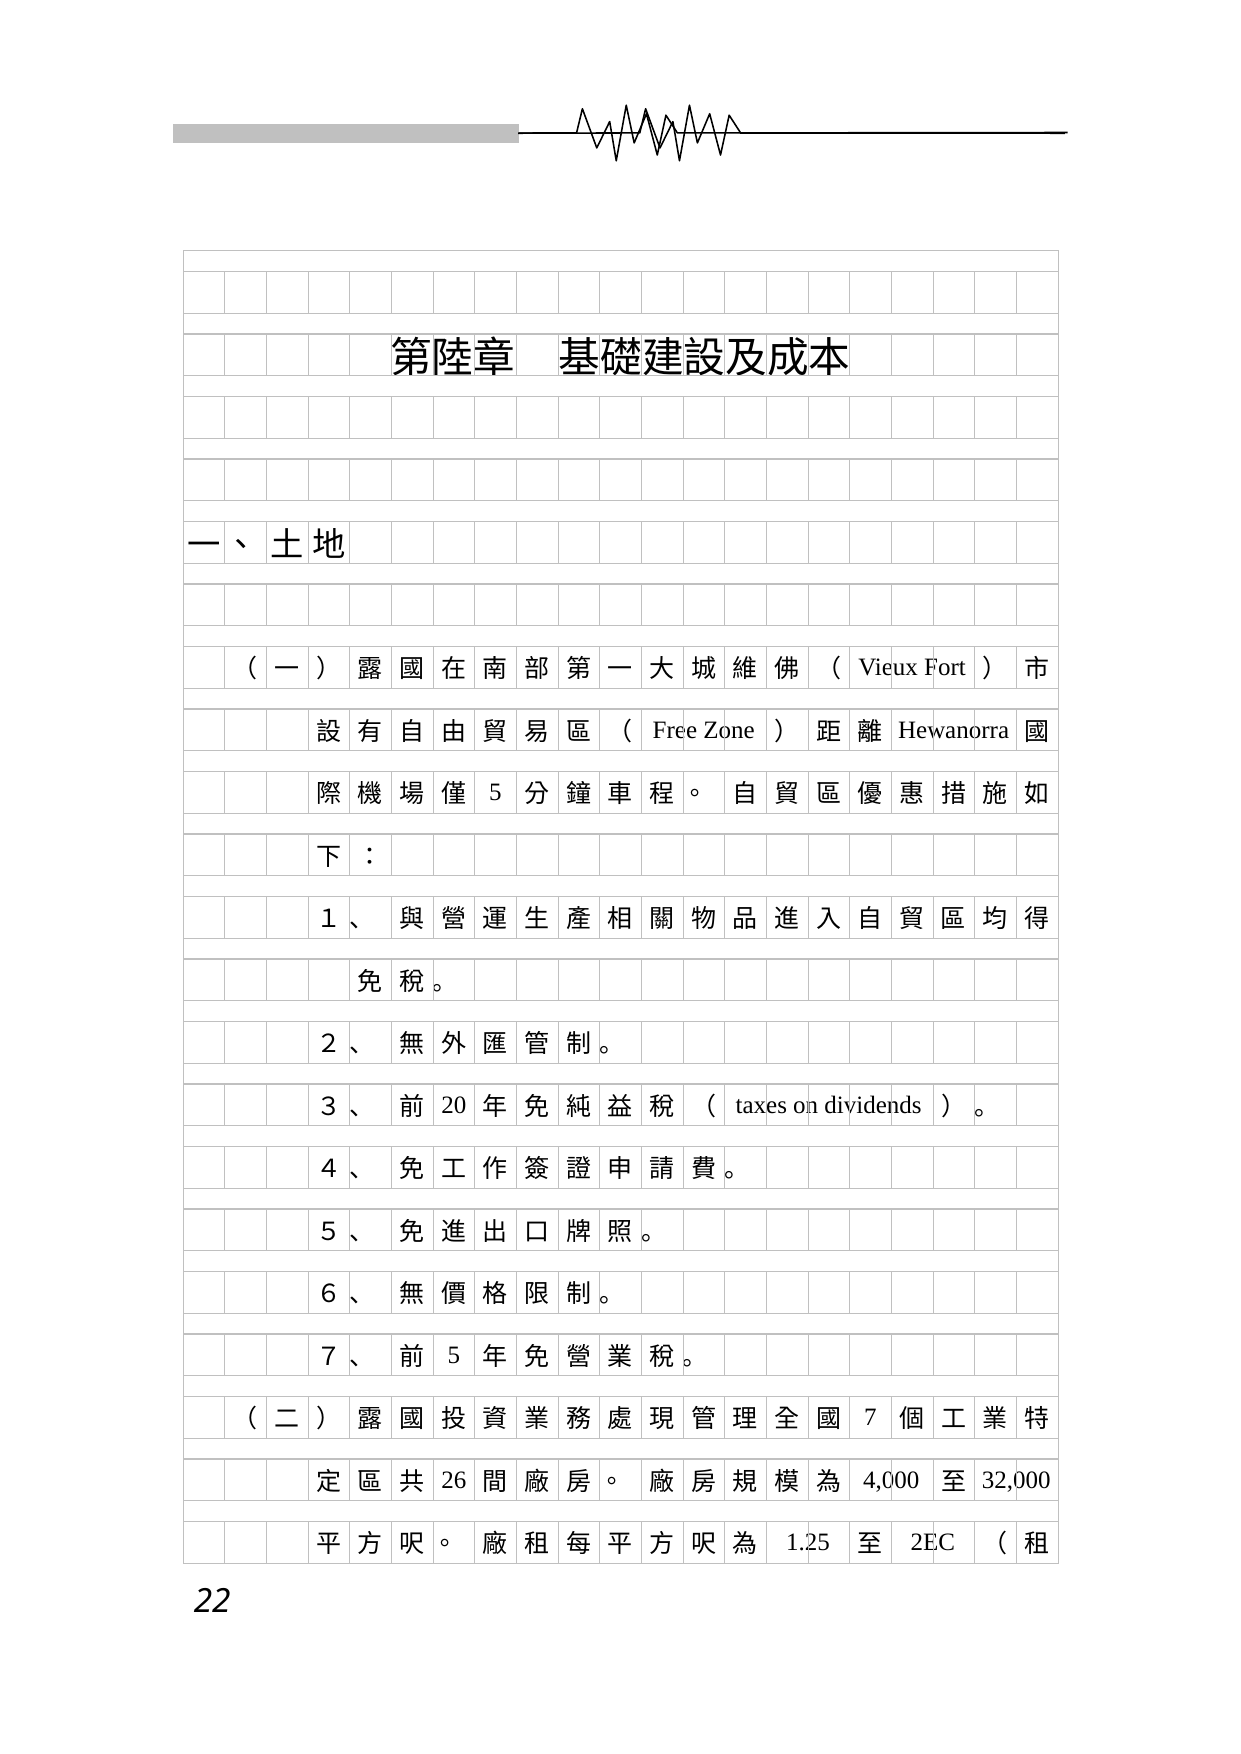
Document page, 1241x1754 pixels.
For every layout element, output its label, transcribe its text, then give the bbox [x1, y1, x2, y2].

text （一）露國在南部第一大城維佛（Vieux Fort）市設有自由貿易區（Free Zone）距離Hewanorra國際機場僅5分鐘車程。自貿區優惠措施如下： [267, 710, 308, 750]
text （二）露國投資業務處現管理全國7個工業特定區共26間廠房。廠房規模為4,000至32,000平方呎。廠租每平方呎為1.25至2EC（租金可議價）。 [559, 1397, 599, 1438]
text （一）露國在南部第一大城維佛（Vieux Fort）市設有自由貿易區（Free Zone）距離Hewanorra國際機場僅5分鐘車程。自貿區優惠措施如下： [767, 647, 808, 688]
text （一）露國在南部第一大城維佛（Vieux Fort）市設有自由貿易區（Free Zone）距離Hewanorra國際機場僅5分鐘車程。自貿區優惠措施如下： [475, 647, 516, 688]
text ４、免工作簽證申請費。 [725, 1147, 766, 1188]
text （二）露國投資業務處現管理全國7個工業特定區共26間廠房。廠房規模為4,000至32,000平方呎。廠租每平方呎為1.25至2EC（租金可議價）。 [434, 1397, 474, 1438]
text （一）露國在南部第一大城維佛（Vieux Fort）市設有自由貿易區（Free Zone）距離Hewanorra國際機場僅5分鐘車程。自貿區優惠措施如下： [600, 647, 641, 688]
text ６、無價格限制。 [767, 1272, 808, 1313]
text （二）露國投資業務處現管理全國7個工業特定區共26間廠房。廠房規模為4,000至32,000平方呎。廠租每平方呎為1.25至2EC（租金可議價）。 [392, 1460, 433, 1500]
text （二）露國投資業務處現管理全國7個工業特定區共26間廠房。廠房規模為4,000至32,000平方呎。廠租每平方呎為1.25至2EC（租金可議價）。 [767, 1397, 808, 1438]
text （二）露國投資業務處現管理全國7個工業特定區共26間廠房。廠房規模為4,000至32,000平方呎。廠租每平方呎為1.25至2EC（租金可議價）。 [517, 1460, 558, 1500]
text （一）露國在南部第一大城維佛（Vieux Fort）市設有自由貿易區（Free Zone）距離Hewanorra國際機場僅5分鐘車程。自貿區優惠措施如下： [309, 772, 349, 813]
text 第陸章 基礎建設及成本 [772, 347, 793, 375]
text （一）露國在南部第一大城維佛（Vieux Fort）市設有自由貿易區（Free Zone）距離Hewanorra國際機場僅5分鐘車程。自貿區優惠措施如下： [725, 835, 766, 875]
text （二）露國投資業務處現管理全國7個工業特定區共26間廠房。廠房規模為4,000至32,000平方呎。廠租每平方呎為1.25至2EC（租金可議價）。 [309, 1397, 349, 1438]
text （二）露國投資業務處現管理全國7個工業特定區共26間廠房。廠房規模為4,000至32,000平方呎。廠租每平方呎為1.25至2EC（租金可議價）。 [725, 1397, 766, 1438]
text ５、免進出口牌照。 [934, 1210, 974, 1250]
text （一）露國在南部第一大城維佛（Vieux Fort）市設有自由貿易區（Free Zone）距離Hewanorra國際機場僅5分鐘車程。自貿區優惠措施如下： [207, 626, 1058, 646]
text （一）露國在南部第一大城維佛（Vieux Fort）市設有自由貿易區（Free Zone）距離Hewanorra國際機場僅5分鐘車程。自貿區優惠措施如下： [934, 647, 974, 688]
text ４、免工作簽證申請費。 [850, 1147, 891, 1188]
text ３、前20年免純益稅（taxes on dividends）。 [934, 1085, 974, 1125]
text ３、前20年免純益稅（taxes on dividends）。 [725, 1085, 766, 1125]
text （二）露國投資業務處現管理全國7個工業特定區共26間廠房。廠房規模為4,000至32,000平方呎。廠租每平方呎為1.25至2EC（租金可議價）。 [475, 1397, 516, 1438]
text ２、無外匯管制。 [684, 1022, 724, 1063]
text ７、前5年免營業稅。 [725, 1335, 766, 1375]
text ３、前20年免純益稅（taxes on dividends）。 [350, 1085, 391, 1125]
text ２、無外匯管制。 [975, 1022, 1016, 1063]
text 第陸章 基礎建設及成本 [850, 335, 891, 375]
text ５、免進出口牌照。 [850, 1210, 891, 1250]
text （一）露國在南部第一大城維佛（Vieux Fort）市設有自由貿易區（Free Zone）距離Hewanorra國際機場僅5分鐘車程。自貿區優惠措施如下： [725, 710, 766, 750]
text ４、免工作簽證申請費。 [281, 1126, 1058, 1146]
text （一）露國在南部第一大城維佛（Vieux Fort）市設有自由貿易區（Free Zone）距離Hewanorra國際機場僅5分鐘車程。自貿區優惠措施如下： [934, 772, 974, 813]
text １、與營運生產相關物品進入自貿區均得免稅。 [600, 897, 641, 938]
text 第陸章 基礎建設及成本 [517, 335, 558, 375]
text 、 [225, 522, 266, 563]
text （二）露國投資業務處現管理全國7個工業特定區共26間廠房。廠房規模為4,000至32,000平方呎。廠租每平方呎為1.25至2EC（租金可議價）。 [207, 1439, 1058, 1458]
text （一）露國在南部第一大城維佛（Vieux Fort）市設有自由貿易區（Free Zone）距離Hewanorra國際機場僅5分鐘車程。自貿區優惠措施如下： [642, 835, 683, 875]
text 第陸章 基礎建設及成本 [642, 335, 683, 375]
text （一）露國在南部第一大城維佛（Vieux Fort）市設有自由貿易區（Free Zone）距離Hewanorra國際機場僅5分鐘車程。自貿區優惠措施如下： [600, 835, 641, 875]
text （一）露國在南部第一大城維佛（Vieux Fort）市設有自由貿易區（Free Zone）距離Hewanorra國際機場僅5分鐘車程。自貿區優惠措施如下： [975, 772, 1016, 813]
text ２、無外匯管制。 [809, 1022, 849, 1063]
text （一）露國在南部第一大城維佛（Vieux Fort）市設有自由貿易區（Free Zone）距離Hewanorra國際機場僅5分鐘車程。自貿區優惠措施如下： [892, 835, 933, 875]
text （一）露國在南部第一大城維佛（Vieux Fort）市設有自由貿易區（Free Zone）距離Hewanorra國際機場僅5分鐘車程。自貿區優惠措施如下： [309, 710, 349, 750]
text （一）露國在南部第一大城維佛（Vieux Fort）市設有自由貿易區（Free Zone）距離Hewanorra國際機場僅5分鐘車程。自貿區優惠措施如下： [559, 647, 599, 688]
text ２、無外匯管制。 [281, 1022, 308, 1063]
text （一）露國在南部第一大城維佛（Vieux Fort）市設有自由貿易區（Free Zone）距離Hewanorra國際機場僅5分鐘車程。自貿區優惠措施如下： [600, 710, 641, 750]
text （一）露國在南部第一大城維佛（Vieux Fort）市設有自由貿易區（Free Zone）距離Hewanorra國際機場僅5分鐘車程。自貿區優惠措施如下： [684, 710, 724, 750]
text （一）露國在南部第一大城維佛（Vieux Fort）市設有自由貿易區（Free Zone）距離Hewanorra國際機場僅5分鐘車程。自貿區優惠措施如下： [475, 772, 516, 813]
text （一）露國在南部第一大城維佛（Vieux Fort）市設有自由貿易區（Free Zone）距離Hewanorra國際機場僅5分鐘車程。自貿區優惠措施如下： [434, 835, 474, 875]
text ７、前5年免營業稅。 [281, 1314, 1058, 1333]
text 第陸章 基礎建設及成本 [934, 335, 974, 375]
text [517, 522, 558, 563]
text １、與營運生產相關物品進入自貿區均得免稅。 [975, 960, 1016, 1000]
text １、與營運生產相關物品進入自貿區均得免稅。 [475, 960, 516, 1000]
text 第陸章 基礎建設及成本 [350, 335, 391, 375]
text [892, 522, 933, 563]
text ４、免工作簽證申請費。 [600, 1147, 641, 1188]
text ７、前5年免營業稅。 [850, 1335, 891, 1375]
text ２、無外匯管制。 [934, 1022, 974, 1063]
text （二）露國投資業務處現管理全國7個工業特定區共26間廠房。廠房規模為4,000至32,000平方呎。廠租每平方呎為1.25至2EC（租金可議價）。 [892, 1460, 933, 1500]
text （一）露國在南部第一大城維佛（Vieux Fort）市設有自由貿易區（Free Zone）距離Hewanorra國際機場僅5分鐘車程。自貿區優惠措施如下： [559, 835, 599, 875]
text （二）露國投資業務處現管理全國7個工業特定區共26間廠房。廠房規模為4,000至32,000平方呎。廠租每平方呎為1.25至2EC（租金可議價）。 [767, 1522, 808, 1563]
text （一）露國在南部第一大城維佛（Vieux Fort）市設有自由貿易區（Free Zone）距離Hewanorra國際機場僅5分鐘車程。自貿區優惠措施如下： [725, 772, 766, 813]
text ３、前20年免純益稅（taxes on dividends）。 [850, 1085, 891, 1125]
text ６、無價格限制。 [1017, 1272, 1058, 1313]
text （二）露國投資業務處現管理全國7個工業特定區共26間廠房。廠房規模為4,000至32,000平方呎。廠租每平方呎為1.25至2EC（租金可議價）。 [600, 1397, 641, 1438]
text ６、無價格限制。 [350, 1272, 391, 1313]
text ７、前5年免營業稅。 [1017, 1335, 1058, 1375]
text ４、免工作簽證申請費。 [392, 1147, 433, 1188]
text ３、前20年免純益稅（taxes on dividends）。 [281, 1064, 1058, 1083]
text ６、無價格限制。 [392, 1272, 433, 1313]
text （二）露國投資業務處現管理全國7個工業特定區共26間廠房。廠房規模為4,000至32,000平方呎。廠租每平方呎為1.25至2EC（租金可議價）。 [767, 1460, 808, 1500]
text （一）露國在南部第一大城維佛（Vieux Fort）市設有自由貿易區（Free Zone）距離Hewanorra國際機場僅5分鐘車程。自貿區優惠措施如下： [207, 751, 1058, 771]
text （一）露國在南部第一大城維佛（Vieux Fort）市設有自由貿易區（Free Zone）距離Hewanorra國際機場僅5分鐘車程。自貿區優惠措施如下： [350, 647, 391, 688]
text ２、無外匯管制。 [1017, 1022, 1058, 1063]
text （一）露國在南部第一大城維佛（Vieux Fort）市設有自由貿易區（Free Zone）距離Hewanorra國際機場僅5分鐘車程。自貿區優惠措施如下： [517, 647, 558, 688]
text （二）露國投資業務處現管理全國7個工業特定區共26間廠房。廠房規模為4,000至32,000平方呎。廠租每平方呎為1.25至2EC（租金可議價）。 [975, 1522, 1016, 1563]
text 第陸章 基礎建設及成本 [684, 335, 724, 375]
text （二）露國投資業務處現管理全國7個工業特定區共26間廠房。廠房規模為4,000至32,000平方呎。廠租每平方呎為1.25至2EC（租金可議價）。 [350, 1397, 391, 1438]
text （一）露國在南部第一大城維佛（Vieux Fort）市設有自由貿易區（Free Zone）距離Hewanorra國際機場僅5分鐘車程。自貿區優惠措施如下： [207, 689, 1058, 708]
text （一）露國在南部第一大城維佛（Vieux Fort）市設有自由貿易區（Free Zone）距離Hewanorra國際機場僅5分鐘車程。自貿區優惠措施如下： [809, 647, 849, 688]
text ６、無價格限制。 [642, 1272, 683, 1313]
text ７、前5年免營業稅。 [392, 1335, 433, 1375]
text （二）露國投資業務處現管理全國7個工業特定區共26間廠房。廠房規模為4,000至32,000平方呎。廠租每平方呎為1.25至2EC（租金可議價）。 [225, 1397, 266, 1438]
text １、與營運生產相關物品進入自貿區均得免稅。 [934, 897, 974, 938]
text 第陸章 基礎建設及成本 [184, 335, 224, 375]
text （二）露國投資業務處現管理全國7個工業特定區共26間廠房。廠房規模為4,000至32,000平方呎。廠租每平方呎為1.25至2EC（租金可議價）。 [350, 1460, 391, 1500]
text （一）露國在南部第一大城維佛（Vieux Fort）市設有自由貿易區（Free Zone）距離Hewanorra國際機場僅5分鐘車程。自貿區優惠措施如下： [434, 772, 474, 813]
text （一）露國在南部第一大城維佛（Vieux Fort）市設有自由貿易區（Free Zone）距離Hewanorra國際機場僅5分鐘車程。自貿區優惠措施如下： [975, 710, 1016, 750]
text ６、無價格限制。 [684, 1272, 724, 1313]
text （一）露國在南部第一大城維佛（Vieux Fort）市設有自由貿易區（Free Zone）距離Hewanorra國際機場僅5分鐘車程。自貿區優惠措施如下： [975, 647, 1016, 688]
text （一）露國在南部第一大城維佛（Vieux Fort）市設有自由貿易區（Free Zone）距離Hewanorra國際機場僅5分鐘車程。自貿區優惠措施如下： [517, 772, 558, 813]
text （二）露國投資業務處現管理全國7個工業特定區共26間廠房。廠房規模為4,000至32,000平方呎。廠租每平方呎為1.25至2EC（租金可議價）。 [434, 1522, 474, 1563]
text ５、免進出口牌照。 [350, 1210, 391, 1250]
text （二）露國投資業務處現管理全國7個工業特定區共26間廠房。廠房規模為4,000至32,000平方呎。廠租每平方呎為1.25至2EC（租金可議價）。 [309, 1460, 349, 1500]
text （一）露國在南部第一大城維佛（Vieux Fort）市設有自由貿易區（Free Zone）距離Hewanorra國際機場僅5分鐘車程。自貿區優惠措施如下： [684, 647, 724, 688]
text （二）露國投資業務處現管理全國7個工業特定區共26間廠房。廠房規模為4,000至32,000平方呎。廠租每平方呎為1.25至2EC（租金可議價）。 [809, 1460, 849, 1500]
text （二）露國投資業務處現管理全國7個工業特定區共26間廠房。廠房規模為4,000至32,000平方呎。廠租每平方呎為1.25至2EC（租金可議價）。 [267, 1397, 308, 1438]
text [475, 522, 516, 563]
text ７、前5年免營業稅。 [600, 1335, 641, 1375]
text ６、無價格限制。 [309, 1272, 349, 1313]
text ６、無價格限制。 [434, 1272, 474, 1313]
text （二）露國投資業務處現管理全國7個工業特定區共26間廠房。廠房規模為4,000至32,000平方呎。廠租每平方呎為1.25至2EC（租金可議價）。 [475, 1460, 516, 1500]
text ５、免進出口牌照。 [517, 1210, 558, 1250]
text ５、免進出口牌照。 [809, 1210, 849, 1250]
text （二）露國投資業務處現管理全國7個工業特定區共26間廠房。廠房規模為4,000至32,000平方呎。廠租每平方呎為1.25至2EC（租金可議價）。 [559, 1522, 599, 1563]
text ４、免工作簽證申請費。 [975, 1147, 1016, 1188]
text （二）露國投資業務處現管理全國7個工業特定區共26間廠房。廠房規模為4,000至32,000平方呎。廠租每平方呎為1.25至2EC（租金可議價）。 [475, 1522, 516, 1563]
text １、與營運生產相關物品進入自貿區均得免稅。 [809, 960, 849, 1000]
text ４、免工作簽證申請費。 [934, 1147, 974, 1188]
text ７、前5年免營業稅。 [975, 1335, 1016, 1375]
text （二）露國投資業務處現管理全國7個工業特定區共26間廠房。廠房規模為4,000至32,000平方呎。廠租每平方呎為1.25至2EC（租金可議價）。 [934, 1522, 974, 1563]
text （二）露國投資業務處現管理全國7個工業特定區共26間廠房。廠房規模為4,000至32,000平方呎。廠租每平方呎為1.25至2EC（租金可議價）。 [392, 1522, 433, 1563]
text ３、前20年免純益稅（taxes on dividends）。 [559, 1085, 599, 1125]
text （二）露國投資業務處現管理全國7個工業特定區共26間廠房。廠房規模為4,000至32,000平方呎。廠租每平方呎為1.25至2EC（租金可議價）。 [309, 1522, 349, 1563]
text ７、前5年免營業稅。 [350, 1335, 391, 1375]
text [1017, 522, 1058, 563]
text ３、前20年免純益稅（taxes on dividends）。 [475, 1085, 516, 1125]
text １、與營運生產相關物品進入自貿區均得免稅。 [434, 960, 474, 1000]
text （一）露國在南部第一大城維佛（Vieux Fort）市設有自由貿易區（Free Zone）距離Hewanorra國際機場僅5分鐘車程。自貿區優惠措施如下： [267, 772, 308, 813]
text ３、前20年免純益稅（taxes on dividends）。 [975, 1085, 1016, 1125]
text （一）露國在南部第一大城維佛（Vieux Fort）市設有自由貿易區（Free Zone）距離Hewanorra國際機場僅5分鐘車程。自貿區優惠措施如下： [934, 835, 974, 875]
text １、與營運生產相關物品進入自貿區均得免稅。 [517, 960, 558, 1000]
text 第陸章 基礎建設及成本 [725, 335, 766, 375]
text ５、免進出口牌照。 [281, 1210, 308, 1250]
text ６、無價格限制。 [475, 1272, 516, 1313]
text （一）露國在南部第一大城維佛（Vieux Fort）市設有自由貿易區（Free Zone）距離Hewanorra國際機場僅5分鐘車程。自貿區優惠措施如下： [1017, 647, 1058, 688]
text １、與營運生產相關物品進入自貿區均得免稅。 [725, 897, 766, 938]
text ４、免工作簽證申請費。 [1017, 1147, 1058, 1188]
text （一）露國在南部第一大城維佛（Vieux Fort）市設有自由貿易區（Free Zone）距離Hewanorra國際機場僅5分鐘車程。自貿區優惠措施如下： [767, 710, 808, 750]
text １、與營運生產相關物品進入自貿區均得免稅。 [309, 960, 349, 1000]
text [350, 522, 391, 563]
text （二）露國投資業務處現管理全國7個工業特定區共26間廠房。廠房規模為4,000至32,000平方呎。廠租每平方呎為1.25至2EC（租金可議價）。 [600, 1460, 641, 1500]
text （二）露國投資業務處現管理全國7個工業特定區共26間廠房。廠房規模為4,000至32,000平方呎。廠租每平方呎為1.25至2EC（租金可議價）。 [1017, 1397, 1058, 1438]
text （二）露國投資業務處現管理全國7個工業特定區共26間廠房。廠房規模為4,000至32,000平方呎。廠租每平方呎為1.25至2EC（租金可議價）。 [934, 1397, 974, 1438]
text １、與營運生產相關物品進入自貿區均得免稅。 [850, 960, 891, 1000]
text （一）露國在南部第一大城維佛（Vieux Fort）市設有自由貿易區（Free Zone）距離Hewanorra國際機場僅5分鐘車程。自貿區優惠措施如下： [975, 835, 1016, 875]
text [642, 522, 683, 563]
text ６、無價格限制。 [850, 1272, 891, 1313]
text 第陸章 基礎建設及成本 [559, 335, 599, 375]
text １、與營運生產相關物品進入自貿區均得免稅。 [559, 960, 599, 1000]
text （二）露國投資業務處現管理全國7個工業特定區共26間廠房。廠房規模為4,000至32,000平方呎。廠租每平方呎為1.25至2EC（租金可議價）。 [434, 1460, 474, 1500]
text ２、無外匯管制。 [600, 1022, 641, 1063]
text （一）露國在南部第一大城維佛（Vieux Fort）市設有自由貿易區（Free Zone）距離Hewanorra國際機場僅5分鐘車程。自貿區優惠措施如下： [809, 710, 849, 750]
text ４、免工作簽證申請費。 [892, 1147, 933, 1188]
text （二）露國投資業務處現管理全國7個工業特定區共26間廠房。廠房規模為4,000至32,000平方呎。廠租每平方呎為1.25至2EC（租金可議價）。 [225, 1460, 266, 1500]
text （一）露國在南部第一大城維佛（Vieux Fort）市設有自由貿易區（Free Zone）距離Hewanorra國際機場僅5分鐘車程。自貿區優惠措施如下： [517, 710, 558, 750]
text （一）露國在南部第一大城維佛（Vieux Fort）市設有自由貿易區（Free Zone）距離Hewanorra國際機場僅5分鐘車程。自貿區優惠措施如下： [350, 772, 391, 813]
text １、與營運生產相關物品進入自貿區均得免稅。 [892, 897, 933, 938]
text （一）露國在南部第一大城維佛（Vieux Fort）市設有自由貿易區（Free Zone）距離Hewanorra國際機場僅5分鐘車程。自貿區優惠措施如下： [434, 710, 474, 750]
text ３、前20年免純益稅（taxes on dividends）。 [281, 1085, 308, 1125]
text ３、前20年免純益稅（taxes on dividends）。 [434, 1085, 474, 1125]
text ３、前20年免純益稅（taxes on dividends）。 [809, 1085, 849, 1125]
text （二）露國投資業務處現管理全國7個工業特定區共26間廠房。廠房規模為4,000至32,000平方呎。廠租每平方呎為1.25至2EC（租金可議價）。 [559, 1460, 599, 1500]
text （一）露國在南部第一大城維佛（Vieux Fort）市設有自由貿易區（Free Zone）距離Hewanorra國際機場僅5分鐘車程。自貿區優惠措施如下： [642, 710, 683, 750]
text １、與營運生產相關物品進入自貿區均得免稅。 [517, 897, 558, 938]
text ２、無外匯管制。 [559, 1022, 599, 1063]
text [934, 522, 974, 563]
text ６、無價格限制。 [934, 1272, 974, 1313]
text （一）露國在南部第一大城維佛（Vieux Fort）市設有自由貿易區（Free Zone）距離Hewanorra國際機場僅5分鐘車程。自貿區優惠措施如下： [1017, 835, 1058, 875]
text 一 [184, 522, 224, 563]
text ６、無價格限制。 [892, 1272, 933, 1313]
text （一）露國在南部第一大城維佛（Vieux Fort）市設有自由貿易區（Free Zone）距離Hewanorra國際機場僅5分鐘車程。自貿區優惠措施如下： [350, 835, 391, 875]
text [600, 522, 641, 563]
text ７、前5年免營業稅。 [767, 1335, 808, 1375]
text （一）露國在南部第一大城維佛（Vieux Fort）市設有自由貿易區（Free Zone）距離Hewanorra國際機場僅5分鐘車程。自貿區優惠措施如下： [809, 772, 849, 813]
text （二）露國投資業務處現管理全國7個工業特定區共26間廠房。廠房規模為4,000至32,000平方呎。廠租每平方呎為1.25至2EC（租金可議價）。 [642, 1397, 683, 1438]
text （一）露國在南部第一大城維佛（Vieux Fort）市設有自由貿易區（Free Zone）距離Hewanorra國際機場僅5分鐘車程。自貿區優惠措施如下： [392, 835, 433, 875]
text ４、免工作簽證申請費。 [684, 1147, 724, 1188]
text ３、前20年免純益稅（taxes on dividends）。 [1017, 1085, 1058, 1125]
text （二）露國投資業務處現管理全國7個工業特定區共26間廠房。廠房規模為4,000至32,000平方呎。廠租每平方呎為1.25至2EC（租金可議價）。 [684, 1522, 724, 1563]
text ６、無價格限制。 [281, 1272, 308, 1313]
text １、與營運生產相關物品進入自貿區均得免稅。 [1017, 960, 1058, 1000]
text （一）露國在南部第一大城維佛（Vieux Fort）市設有自由貿易區（Free Zone）距離Hewanorra國際機場僅5分鐘車程。自貿區優惠措施如下： [892, 647, 933, 688]
text １、與營運生產相關物品進入自貿區均得免稅。 [975, 897, 1016, 938]
text １、與營運生產相關物品進入自貿區均得免稅。 [767, 960, 808, 1000]
text １、與營運生產相關物品進入自貿區均得免稅。 [559, 897, 599, 938]
text 第陸章 基礎建設及成本 [600, 335, 641, 375]
text ２、無外匯管制。 [281, 1001, 1058, 1021]
text ７、前5年免營業稅。 [434, 1335, 474, 1375]
text ６、無價格限制。 [975, 1272, 1016, 1313]
text （一）露國在南部第一大城維佛（Vieux Fort）市設有自由貿易區（Free Zone）距離Hewanorra國際機場僅5分鐘車程。自貿區優惠措施如下： [684, 772, 724, 813]
text ５、免進出口牌照。 [767, 1210, 808, 1250]
text （二）露國投資業務處現管理全國7個工業特定區共26間廠房。廠房規模為4,000至32,000平方呎。廠租每平方呎為1.25至2EC（租金可議價）。 [975, 1460, 1016, 1500]
text （二）露國投資業務處現管理全國7個工業特定區共26間廠房。廠房規模為4,000至32,000平方呎。廠租每平方呎為1.25至2EC（租金可議價）。 [725, 1522, 766, 1563]
text （二）露國投資業務處現管理全國7個工業特定區共26間廠房。廠房規模為4,000至32,000平方呎。廠租每平方呎為1.25至2EC（租金可議價）。 [267, 1522, 308, 1563]
text １、與營運生產相關物品進入自貿區均得免稅。 [475, 897, 516, 938]
text （一）露國在南部第一大城維佛（Vieux Fort）市設有自由貿易區（Free Zone）距離Hewanorra國際機場僅5分鐘車程。自貿區優惠措施如下： [225, 835, 266, 875]
text （一）露國在南部第一大城維佛（Vieux Fort）市設有自由貿易區（Free Zone）距離Hewanorra國際機場僅5分鐘車程。自貿區優惠措施如下： [225, 647, 266, 688]
text １、與營運生產相關物品進入自貿區均得免稅。 [934, 960, 974, 1000]
text （一）露國在南部第一大城維佛（Vieux Fort）市設有自由貿易區（Free Zone）距離Hewanorra國際機場僅5分鐘車程。自貿區優惠措施如下： [767, 772, 808, 813]
text [809, 522, 849, 563]
text 第陸章 基礎建設及成本 [225, 335, 266, 375]
text ５、免進出口牌照。 [1017, 1210, 1058, 1250]
text ３、前20年免純益稅（taxes on dividends）。 [892, 1085, 933, 1125]
text （一）露國在南部第一大城維佛（Vieux Fort）市設有自由貿易區（Free Zone）距離Hewanorra國際機場僅5分鐘車程。自貿區優惠措施如下： [809, 835, 849, 875]
text [850, 522, 891, 563]
text １、與營運生產相關物品進入自貿區均得免稅。 [892, 960, 933, 1000]
text １、與營運生產相關物品進入自貿區均得免稅。 [725, 960, 766, 1000]
text （一）露國在南部第一大城維佛（Vieux Fort）市設有自由貿易區（Free Zone）距離Hewanorra國際機場僅5分鐘車程。自貿區優惠措施如下： [642, 647, 683, 688]
text （一）露國在南部第一大城維佛（Vieux Fort）市設有自由貿易區（Free Zone）距離Hewanorra國際機場僅5分鐘車程。自貿區優惠措施如下： [392, 647, 433, 688]
text （二）露國投資業務處現管理全國7個工業特定區共26間廠房。廠房規模為4,000至32,000平方呎。廠租每平方呎為1.25至2EC（租金可議價）。 [267, 1460, 308, 1500]
text （二）露國投資業務處現管理全國7個工業特定區共26間廠房。廠房規模為4,000至32,000平方呎。廠租每平方呎為1.25至2EC（租金可議價）。 [850, 1460, 891, 1500]
text （二）露國投資業務處現管理全國7個工業特定區共26間廠房。廠房規模為4,000至32,000平方呎。廠租每平方呎為1.25至2EC（租金可議價）。 [975, 1397, 1016, 1438]
text （一）露國在南部第一大城維佛（Vieux Fort）市設有自由貿易區（Free Zone）距離Hewanorra國際機場僅5分鐘車程。自貿區優惠措施如下： [559, 772, 599, 813]
text ６、無價格限制。 [600, 1272, 641, 1313]
text （一）露國在南部第一大城維佛（Vieux Fort）市設有自由貿易區（Free Zone）距離Hewanorra國際機場僅5分鐘車程。自貿區優惠措施如下： [642, 772, 683, 813]
text ３、前20年免純益稅（taxes on dividends）。 [517, 1085, 558, 1125]
text ６、無價格限制。 [517, 1272, 558, 1313]
text ３、前20年免純益稅（taxes on dividends）。 [642, 1085, 683, 1125]
text ５、免進出口牌照。 [684, 1210, 724, 1250]
text ７、前5年免營業稅。 [684, 1335, 724, 1375]
text 第陸章 基礎建設及成本 [892, 335, 933, 375]
text ５、免進出口牌照。 [434, 1210, 474, 1250]
text [684, 522, 724, 563]
text ７、前5年免營業稅。 [559, 1335, 599, 1375]
text ４、免工作簽證申請費。 [559, 1147, 599, 1188]
text （二）露國投資業務處現管理全國7個工業特定區共26間廠房。廠房規模為4,000至32,000平方呎。廠租每平方呎為1.25至2EC（租金可議價）。 [809, 1522, 849, 1563]
text （二）露國投資業務處現管理全國7個工業特定區共26間廠房。廠房規模為4,000至32,000平方呎。廠租每平方呎為1.25至2EC（租金可議價）。 [725, 1460, 766, 1500]
text １、與營運生產相關物品進入自貿區均得免稅。 [392, 960, 433, 1000]
text ３、前20年免純益稅（taxes on dividends）。 [600, 1085, 641, 1125]
text （二）露國投資業務處現管理全國7個工業特定區共26間廠房。廠房規模為4,000至32,000平方呎。廠租每平方呎為1.25至2EC（租金可議價）。 [207, 1501, 1058, 1521]
text ６、無價格限制。 [809, 1272, 849, 1313]
text ７、前5年免營業稅。 [642, 1335, 683, 1375]
text （一）露國在南部第一大城維佛（Vieux Fort）市設有自由貿易區（Free Zone）距離Hewanorra國際機場僅5分鐘車程。自貿區優惠措施如下： [684, 835, 724, 875]
text １、與營運生產相關物品進入自貿區均得免稅。 [350, 960, 391, 1000]
text １、與營運生產相關物品進入自貿區均得免稅。 [434, 897, 474, 938]
text ２、無外匯管制。 [517, 1022, 558, 1063]
text １、與營運生產相關物品進入自貿區均得免稅。 [850, 897, 891, 938]
text ５、免進出口牌照。 [392, 1210, 433, 1250]
text [184, 501, 1058, 521]
text （一）露國在南部第一大城維佛（Vieux Fort）市設有自由貿易區（Free Zone）距離Hewanorra國際機場僅5分鐘車程。自貿區優惠措施如下： [559, 710, 599, 750]
text （一）露國在南部第一大城維佛（Vieux Fort）市設有自由貿易區（Free Zone）距離Hewanorra國際機場僅5分鐘車程。自貿區優惠措施如下： [475, 835, 516, 875]
text （二）露國投資業務處現管理全國7個工業特定區共26間廠房。廠房規模為4,000至32,000平方呎。廠租每平方呎為1.25至2EC（租金可議價）。 [892, 1522, 933, 1563]
text １、與營運生產相關物品進入自貿區均得免稅。 [1017, 897, 1058, 938]
text （二）露國投資業務處現管理全國7個工業特定區共26間廠房。廠房規模為4,000至32,000平方呎。廠租每平方呎為1.25至2EC（租金可議價）。 [1017, 1522, 1058, 1563]
text （二）露國投資業務處現管理全國7個工業特定區共26間廠房。廠房規模為4,000至32,000平方呎。廠租每平方呎為1.25至2EC（租金可議價）。 [350, 1522, 391, 1563]
text ５、免進出口牌照。 [600, 1210, 641, 1250]
text ７、前5年免營業稅。 [934, 1335, 974, 1375]
text 第陸章 基礎建設及成本 [767, 335, 808, 375]
text ５、免進出口牌照。 [559, 1210, 599, 1250]
text ６、無價格限制。 [725, 1272, 766, 1313]
text 第陸章 基礎建設及成本 [184, 314, 1058, 333]
text （一）露國在南部第一大城維佛（Vieux Fort）市設有自由貿易區（Free Zone）距離Hewanorra國際機場僅5分鐘車程。自貿區優惠措施如下： [1017, 710, 1058, 750]
text [725, 522, 766, 563]
text （二）露國投資業務處現管理全國7個工業特定區共26間廠房。廠房規模為4,000至32,000平方呎。廠租每平方呎為1.25至2EC（租金可議價）。 [934, 1460, 974, 1500]
text １、與營運生產相關物品進入自貿區均得免稅。 [281, 876, 1058, 896]
text 第陸章 基礎建設及成本 [434, 335, 474, 375]
text １、與營運生產相關物品進入自貿區均得免稅。 [281, 960, 308, 1000]
text （一）露國在南部第一大城維佛（Vieux Fort）市設有自由貿易區（Free Zone）距離Hewanorra國際機場僅5分鐘車程。自貿區優惠措施如下： [225, 772, 266, 813]
text ５、免進出口牌照。 [475, 1210, 516, 1250]
text （一）露國在南部第一大城維佛（Vieux Fort）市設有自由貿易區（Free Zone）距離Hewanorra國際機場僅5分鐘車程。自貿區優惠措施如下： [309, 835, 349, 875]
text （二）露國投資業務處現管理全國7個工業特定區共26間廠房。廠房規模為4,000至32,000平方呎。廠租每平方呎為1.25至2EC（租金可議價）。 [850, 1522, 891, 1563]
text ７、前5年免營業稅。 [892, 1335, 933, 1375]
text 土 [267, 522, 308, 563]
text （一）露國在南部第一大城維佛（Vieux Fort）市設有自由貿易區（Free Zone）距離Hewanorra國際機場僅5分鐘車程。自貿區優惠措施如下： [1017, 772, 1058, 813]
text ４、免工作簽證申請費。 [642, 1147, 683, 1188]
text （一）露國在南部第一大城維佛（Vieux Fort）市設有自由貿易區（Free Zone）距離Hewanorra國際機場僅5分鐘車程。自貿區優惠措施如下： [892, 772, 933, 813]
text 第陸章 基礎建設及成本 [267, 335, 308, 375]
text （一）露國在南部第一大城維佛（Vieux Fort）市設有自由貿易區（Free Zone）距離Hewanorra國際機場僅5分鐘車程。自貿區優惠措施如下： [850, 772, 891, 813]
text [434, 522, 474, 563]
text 地 [309, 522, 349, 563]
text ２、無外匯管制。 [350, 1022, 391, 1063]
text （一）露國在南部第一大城維佛（Vieux Fort）市設有自由貿易區（Free Zone）距離Hewanorra國際機場僅5分鐘車程。自貿區優惠措施如下： [267, 647, 308, 688]
text （一）露國在南部第一大城維佛（Vieux Fort）市設有自由貿易區（Free Zone）距離Hewanorra國際機場僅5分鐘車程。自貿區優惠措施如下： [892, 710, 933, 750]
text １、與營運生產相關物品進入自貿區均得免稅。 [600, 960, 641, 1000]
text 第陸章 基礎建設及成本 [392, 335, 433, 375]
text （一）露國在南部第一大城維佛（Vieux Fort）市設有自由貿易區（Free Zone）距離Hewanorra國際機場僅5分鐘車程。自貿區優惠措施如下： [725, 647, 766, 688]
text ４、免工作簽證申請費。 [767, 1147, 808, 1188]
text ４、免工作簽證申請費。 [281, 1147, 308, 1188]
text ２、無外匯管制。 [475, 1022, 516, 1063]
text （一）露國在南部第一大城維佛（Vieux Fort）市設有自由貿易區（Free Zone）距離Hewanorra國際機場僅5分鐘車程。自貿區優惠措施如下： [850, 835, 891, 875]
text １、與營運生產相關物品進入自貿區均得免稅。 [392, 897, 433, 938]
text （二）露國投資業務處現管理全國7個工業特定區共26間廠房。廠房規模為4,000至32,000平方呎。廠租每平方呎為1.25至2EC（租金可議價）。 [600, 1522, 641, 1563]
text ４、免工作簽證申請費。 [309, 1147, 349, 1188]
text ３、前20年免純益稅（taxes on dividends）。 [767, 1085, 808, 1125]
text （一）露國在南部第一大城維佛（Vieux Fort）市設有自由貿易區（Free Zone）距離Hewanorra國際機場僅5分鐘車程。自貿區優惠措施如下： [767, 835, 808, 875]
text ５、免進出口牌照。 [975, 1210, 1016, 1250]
text [975, 522, 1016, 563]
text ７、前5年免營業稅。 [475, 1335, 516, 1375]
text ２、無外匯管制。 [892, 1022, 933, 1063]
text [767, 522, 808, 563]
text （一）露國在南部第一大城維佛（Vieux Fort）市設有自由貿易區（Free Zone）距離Hewanorra國際機場僅5分鐘車程。自貿區優惠措施如下： [850, 647, 891, 688]
text ３、前20年免純益稅（taxes on dividends）。 [684, 1085, 724, 1125]
text 第陸章 基礎建設及成本 [975, 335, 1016, 375]
text ４、免工作簽證申請費。 [517, 1147, 558, 1188]
text （二）露國投資業務處現管理全國7個工業特定區共26間廠房。廠房規模為4,000至32,000平方呎。廠租每平方呎為1.25至2EC（租金可議價）。 [850, 1397, 891, 1438]
text （二）露國投資業務處現管理全國7個工業特定區共26間廠房。廠房規模為4,000至32,000平方呎。廠租每平方呎為1.25至2EC（租金可議價）。 [892, 1397, 933, 1438]
text （一）露國在南部第一大城維佛（Vieux Fort）市設有自由貿易區（Free Zone）距離Hewanorra國際機場僅5分鐘車程。自貿區優惠措施如下： [225, 710, 266, 750]
text ２、無外匯管制。 [434, 1022, 474, 1063]
text （二）露國投資業務處現管理全國7個工業特定區共26間廠房。廠房規模為4,000至32,000平方呎。廠租每平方呎為1.25至2EC（租金可議價）。 [517, 1397, 558, 1438]
text ６、無價格限制。 [559, 1272, 599, 1313]
text （一）露國在南部第一大城維佛（Vieux Fort）市設有自由貿易區（Free Zone）距離Hewanorra國際機場僅5分鐘車程。自貿區優惠措施如下： [392, 710, 433, 750]
text 第陸章 基礎建設及成本 [809, 335, 849, 375]
text ４、免工作簽證申請費。 [434, 1147, 474, 1188]
text １、與營運生產相關物品進入自貿區均得免稅。 [684, 960, 724, 1000]
text ７、前5年免營業稅。 [809, 1335, 849, 1375]
text （一）露國在南部第一大城維佛（Vieux Fort）市設有自由貿易區（Free Zone）距離Hewanorra國際機場僅5分鐘車程。自貿區優惠措施如下： [350, 710, 391, 750]
text （一）露國在南部第一大城維佛（Vieux Fort）市設有自由貿易區（Free Zone）距離Hewanorra國際機場僅5分鐘車程。自貿區優惠措施如下： [207, 814, 1058, 833]
text （一）露國在南部第一大城維佛（Vieux Fort）市設有自由貿易區（Free Zone）距離Hewanorra國際機場僅5分鐘車程。自貿區優惠措施如下： [850, 710, 891, 750]
text （二）露國投資業務處現管理全國7個工業特定區共26間廠房。廠房規模為4,000至32,000平方呎。廠租每平方呎為1.25至2EC（租金可議價）。 [1017, 1460, 1058, 1500]
text （一）露國在南部第一大城維佛（Vieux Fort）市設有自由貿易區（Free Zone）距離Hewanorra國際機場僅5分鐘車程。自貿區優惠措施如下： [267, 835, 308, 875]
text （一）露國在南部第一大城維佛（Vieux Fort）市設有自由貿易區（Free Zone）距離Hewanorra國際機場僅5分鐘車程。自貿區優惠措施如下： [934, 710, 974, 750]
text ４、免工作簽證申請費。 [809, 1147, 849, 1188]
text （一）露國在南部第一大城維佛（Vieux Fort）市設有自由貿易區（Free Zone）距離Hewanorra國際機場僅5分鐘車程。自貿區優惠措施如下： [600, 772, 641, 813]
text （二）露國投資業務處現管理全國7個工業特定區共26間廠房。廠房規模為4,000至32,000平方呎。廠租每平方呎為1.25至2EC（租金可議價）。 [684, 1460, 724, 1500]
text ５、免進出口牌照。 [309, 1210, 349, 1250]
text （二）露國投資業務處現管理全國7個工業特定區共26間廠房。廠房規模為4,000至32,000平方呎。廠租每平方呎為1.25至2EC（租金可議價）。 [642, 1460, 683, 1500]
text １、與營運生產相關物品進入自貿區均得免稅。 [281, 939, 1058, 958]
text （二）露國投資業務處現管理全國7個工業特定區共26間廠房。廠房規模為4,000至32,000平方呎。廠租每平方呎為1.25至2EC（租金可議價）。 [225, 1522, 266, 1563]
text ４、免工作簽證申請費。 [475, 1147, 516, 1188]
text （二）露國投資業務處現管理全國7個工業特定區共26間廠房。廠房規模為4,000至32,000平方呎。廠租每平方呎為1.25至2EC（租金可議價）。 [392, 1397, 433, 1438]
text ５、免進出口牌照。 [892, 1210, 933, 1250]
text （一）露國在南部第一大城維佛（Vieux Fort）市設有自由貿易區（Free Zone）距離Hewanorra國際機場僅5分鐘車程。自貿區優惠措施如下： [517, 835, 558, 875]
text １、與營運生產相關物品進入自貿區均得免稅。 [642, 897, 683, 938]
text ２、無外匯管制。 [392, 1022, 433, 1063]
text （一）露國在南部第一大城維佛（Vieux Fort）市設有自由貿易區（Free Zone）距離Hewanorra國際機場僅5分鐘車程。自貿區優惠措施如下： [309, 647, 349, 688]
text （一）露國在南部第一大城維佛（Vieux Fort）市設有自由貿易區（Free Zone）距離Hewanorra國際機場僅5分鐘車程。自貿區優惠措施如下： [392, 772, 433, 813]
text 第陸章 基礎建設及成本 [309, 335, 349, 375]
text ５、免進出口牌照。 [642, 1210, 683, 1250]
text １、與營運生產相關物品進入自貿區均得免稅。 [309, 897, 349, 938]
text 第陸章 基礎建設及成本 [475, 335, 516, 375]
text [559, 522, 599, 563]
text ５、免進出口牌照。 [725, 1210, 766, 1250]
text ５、免進出口牌照。 [281, 1189, 1058, 1208]
text １、與營運生產相關物品進入自貿區均得免稅。 [642, 960, 683, 1000]
text [392, 522, 433, 563]
text （二）露國投資業務處現管理全國7個工業特定區共26間廠房。廠房規模為4,000至32,000平方呎。廠租每平方呎為1.25至2EC（租金可議價）。 [809, 1397, 849, 1438]
text （二）露國投資業務處現管理全國7個工業特定區共26間廠房。廠房規模為4,000至32,000平方呎。廠租每平方呎為1.25至2EC（租金可議價）。 [642, 1522, 683, 1563]
text ２、無外匯管制。 [850, 1022, 891, 1063]
text １、與營運生產相關物品進入自貿區均得免稅。 [281, 897, 308, 938]
text ６、無價格限制。 [281, 1251, 1058, 1271]
text （二）露國投資業務處現管理全國7個工業特定區共26間廠房。廠房規模為4,000至32,000平方呎。廠租每平方呎為1.25至2EC（租金可議價）。 [684, 1397, 724, 1438]
text ２、無外匯管制。 [309, 1022, 349, 1063]
text ３、前20年免純益稅（taxes on dividends）。 [309, 1085, 349, 1125]
text １、與營運生產相關物品進入自貿區均得免稅。 [684, 897, 724, 938]
text ２、無外匯管制。 [642, 1022, 683, 1063]
text ２、無外匯管制。 [725, 1022, 766, 1063]
text （二）露國投資業務處現管理全國7個工業特定區共26間廠房。廠房規模為4,000至32,000平方呎。廠租每平方呎為1.25至2EC（租金可議價）。 [517, 1522, 558, 1563]
text １、與營運生產相關物品進入自貿區均得免稅。 [350, 897, 391, 938]
text 第陸章 基礎建設及成本 [1017, 335, 1058, 375]
text １、與營運生產相關物品進入自貿區均得免稅。 [809, 897, 849, 938]
text ２、無外匯管制。 [767, 1022, 808, 1063]
text ７、前5年免營業稅。 [517, 1335, 558, 1375]
text （一）露國在南部第一大城維佛（Vieux Fort）市設有自由貿易區（Free Zone）距離Hewanorra國際機場僅5分鐘車程。自貿區優惠措施如下： [475, 710, 516, 750]
text ７、前5年免營業稅。 [281, 1335, 308, 1375]
text ３、前20年免純益稅（taxes on dividends）。 [392, 1085, 433, 1125]
text （一）露國在南部第一大城維佛（Vieux Fort）市設有自由貿易區（Free Zone）距離Hewanorra國際機場僅5分鐘車程。自貿區優惠措施如下： [434, 647, 474, 688]
text ４、免工作簽證申請費。 [350, 1147, 391, 1188]
text （二）露國投資業務處現管理全國7個工業特定區共26間廠房。廠房規模為4,000至32,000平方呎。廠租每平方呎為1.25至2EC（租金可議價）。 [207, 1376, 1058, 1396]
text ７、前5年免營業稅。 [309, 1335, 349, 1375]
text １、與營運生產相關物品進入自貿區均得免稅。 [767, 897, 808, 938]
